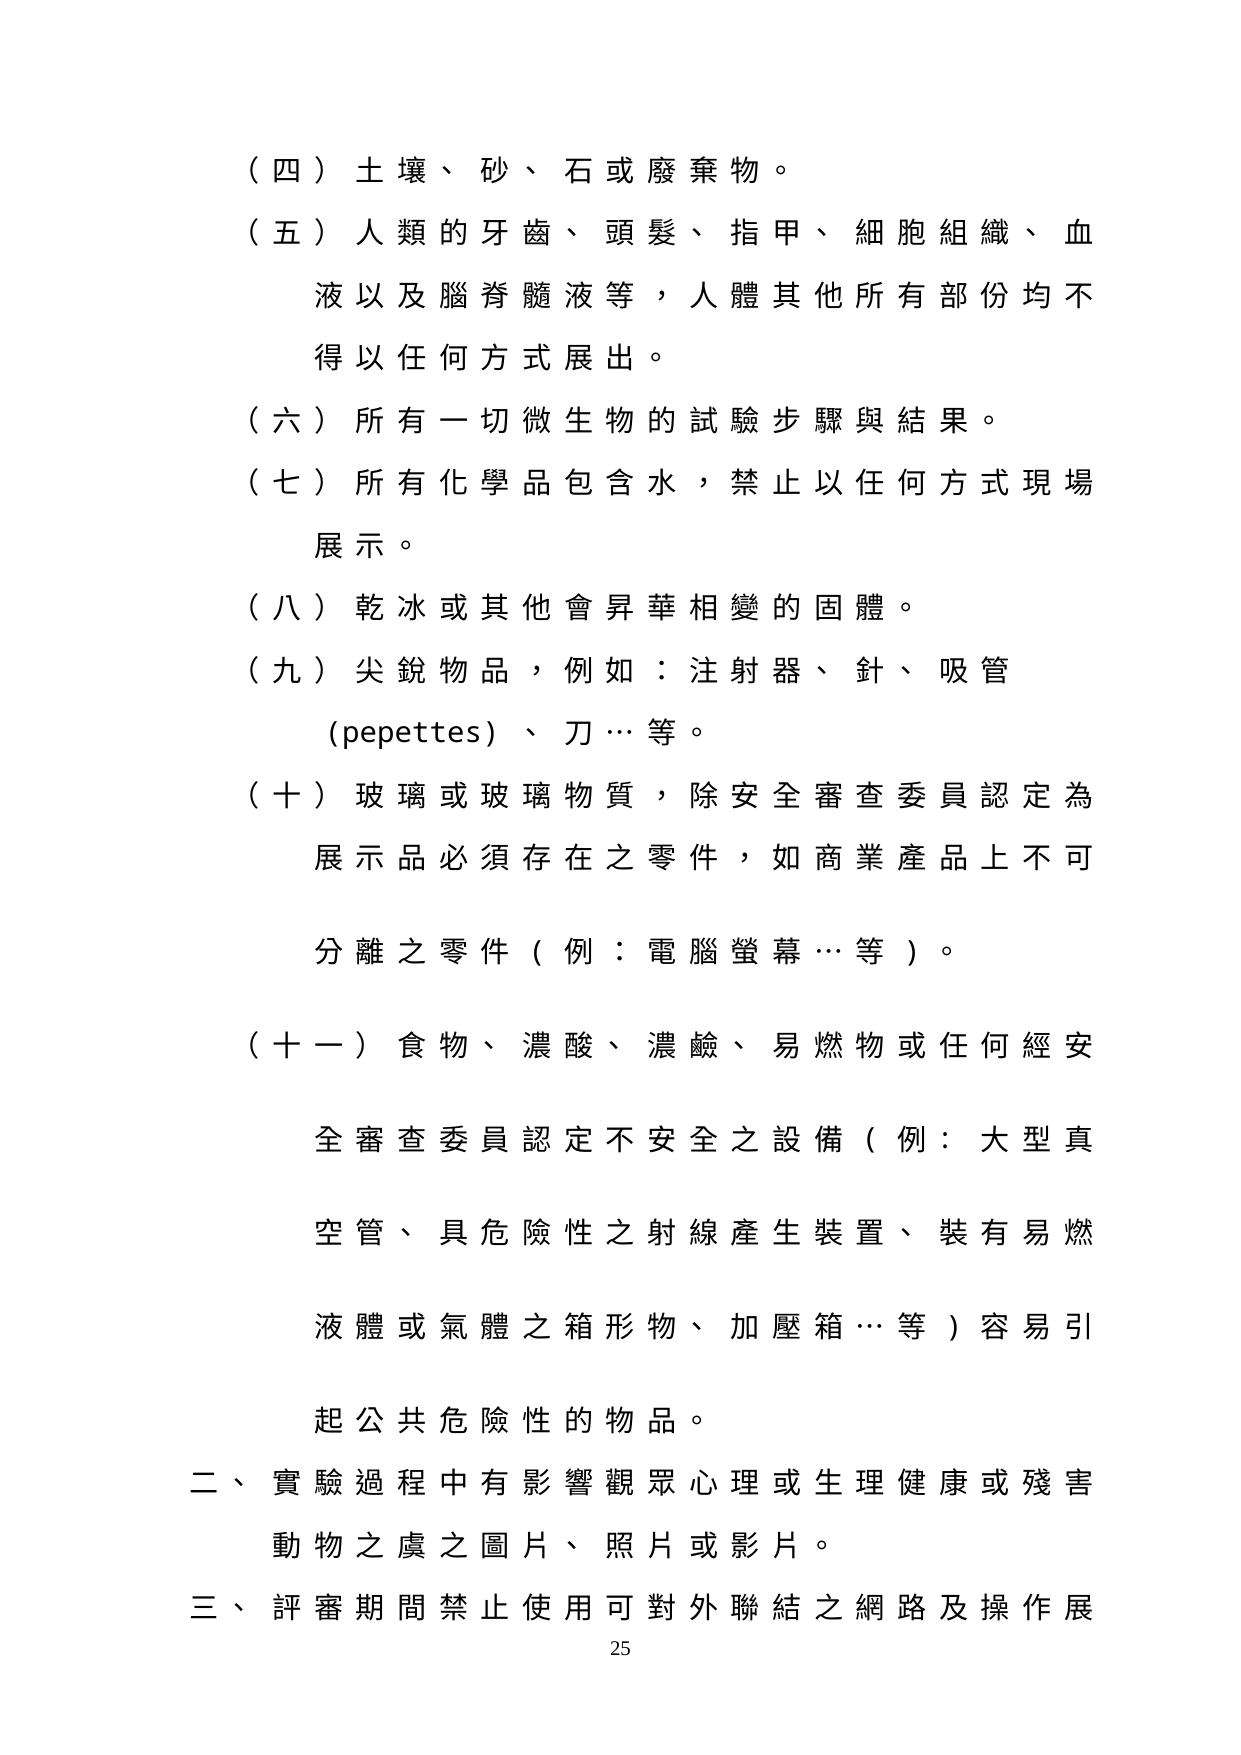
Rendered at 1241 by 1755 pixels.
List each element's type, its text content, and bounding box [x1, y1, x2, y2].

text （十一）食物、濃酸、濃鹼、易燃物或任何經安全審查委員認定不安全之設備(例: 大型真空管、具危險性之射線產生裝置、裝有易燃液體或氣體之箱形物、加壓箱…等)容易引起公共危險性的物品。 [203, 1002, 1099, 1439]
text 二、實驗過程中有影響觀眾心理或生理健康或殘害動物之虞之圖片、照片或影片。 [178, 1439, 1099, 1564]
text 三、評審期間禁止使用可對外聯結之網路及操作展 [178, 1564, 1099, 1627]
text （六）所有一切微生物的試驗步驟與結果。 [203, 377, 1099, 439]
text （五）人類的牙齒、頭髮、指甲、細胞組織、血液以及腦脊髓液等，人體其他所有部份均不得以任何方式展出。 [203, 189, 1099, 377]
text （十）玻璃或玻璃物質，除安全審查委員認定為展示品必須存在之零件，如商業產品上不可分離之零件(例：電腦螢幕…等)。 [203, 752, 1099, 1002]
text （八）乾冰或其他會昇華相變的固體。 [203, 564, 1099, 627]
text （四）土壤、砂、石或廢棄物。 [203, 127, 1099, 189]
text （七）所有化學品包含水，禁止以任何方式現場展示。 [203, 439, 1099, 564]
text （九）尖銳物品，例如：注射器、針、吸管(pepettes)、刀…等。 [203, 627, 1099, 752]
